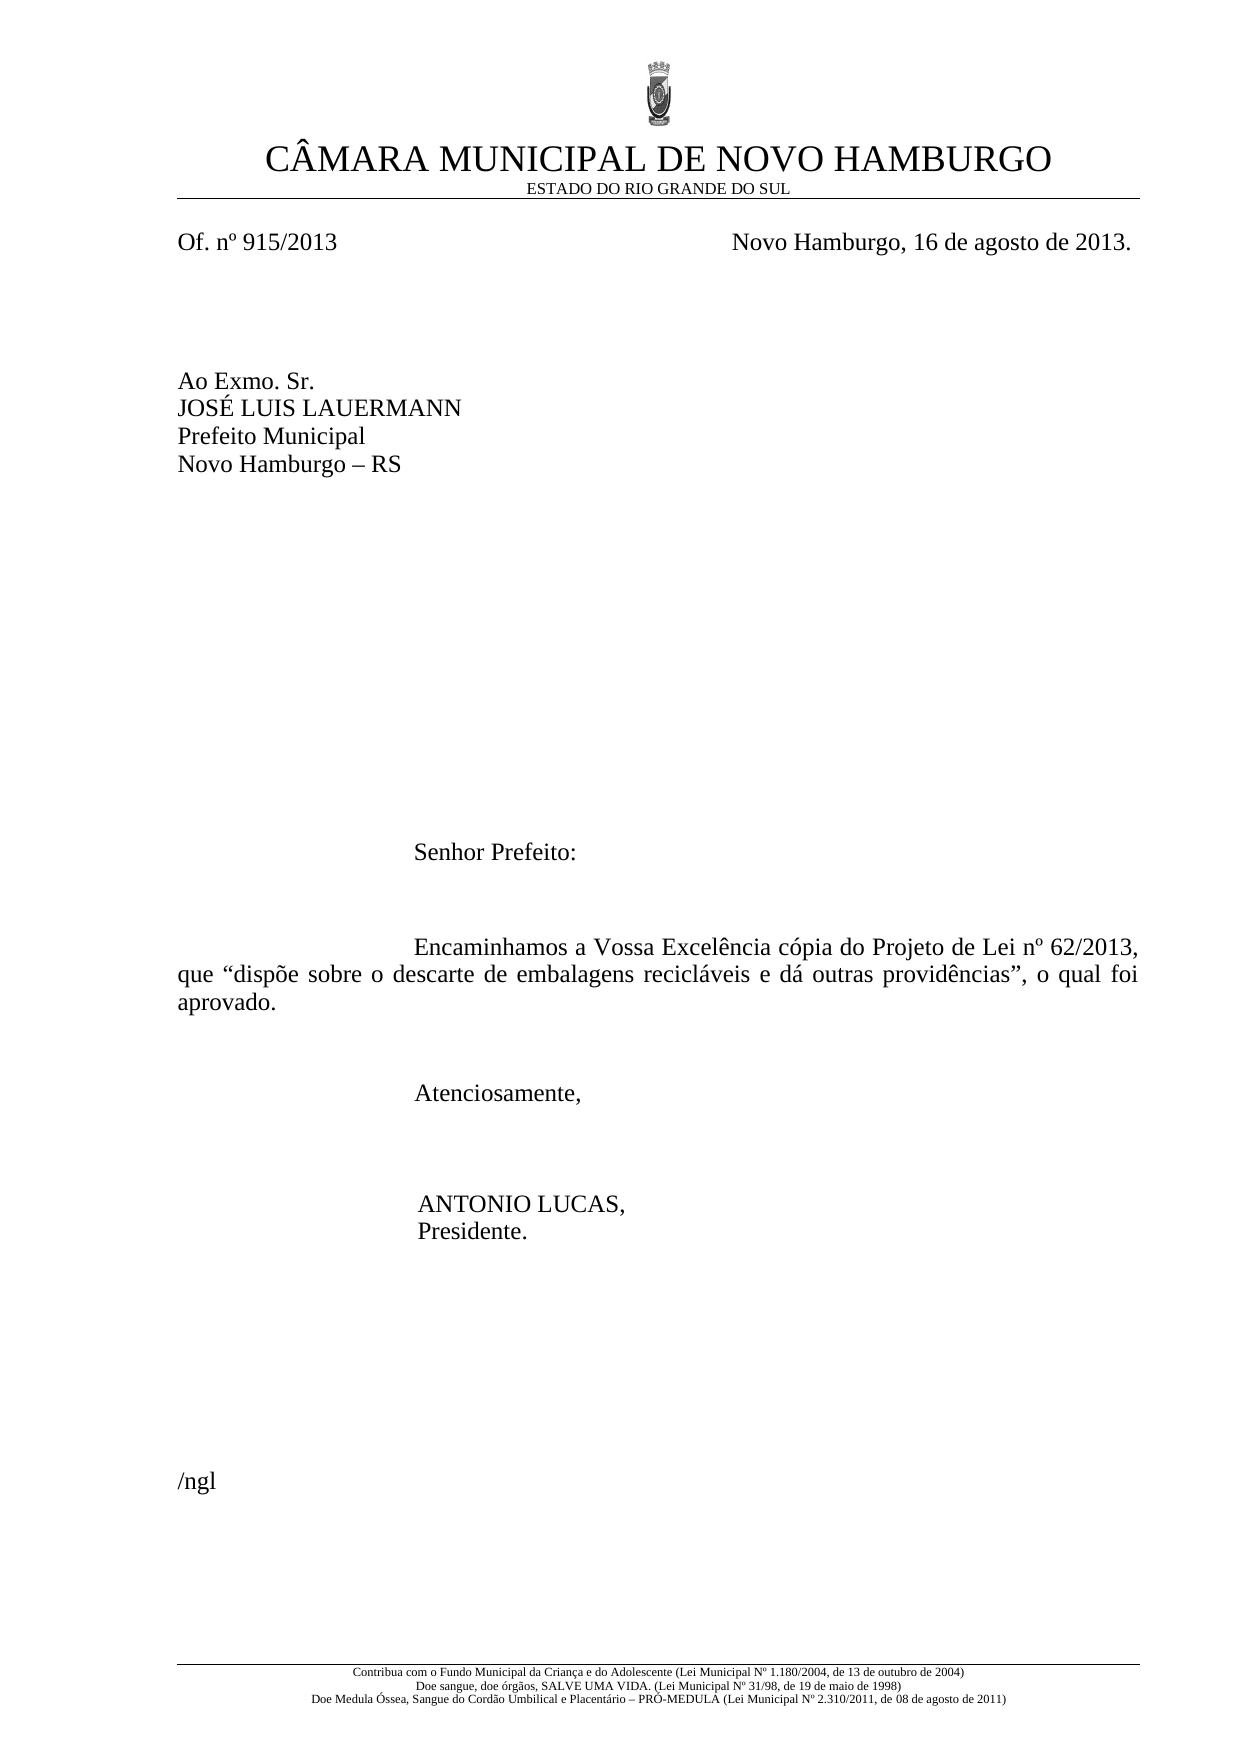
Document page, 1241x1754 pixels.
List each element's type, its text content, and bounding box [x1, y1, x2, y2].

text Presidente. [177, 1217, 1140, 1245]
text /ngl [177, 1467, 1140, 1494]
text JOSÉ LUIS LAUERMANN [177, 394, 1140, 422]
text ANTONIO LUCAS, [177, 1190, 1140, 1217]
text Novo Hamburgo – RS [177, 450, 1140, 478]
text Ao Exmo. Sr. [177, 367, 1140, 394]
text Prefeito Municipal [177, 422, 1140, 450]
text Of. nº 915/2013 Novo Hamburgo, 16 de agosto de 2013. [177, 228, 1140, 256]
text Encaminhamos a Vossa Excelência cópia do Projeto de Lei nº 62/2013, que “dispõe sobre o descarte de embalagens recicláveis e dá outras providências”, o qual foi aprovado. [177, 933, 1140, 1016]
text Atenciosamente, [414, 1079, 1140, 1107]
text Senhor Prefeito: [177, 838, 1140, 866]
